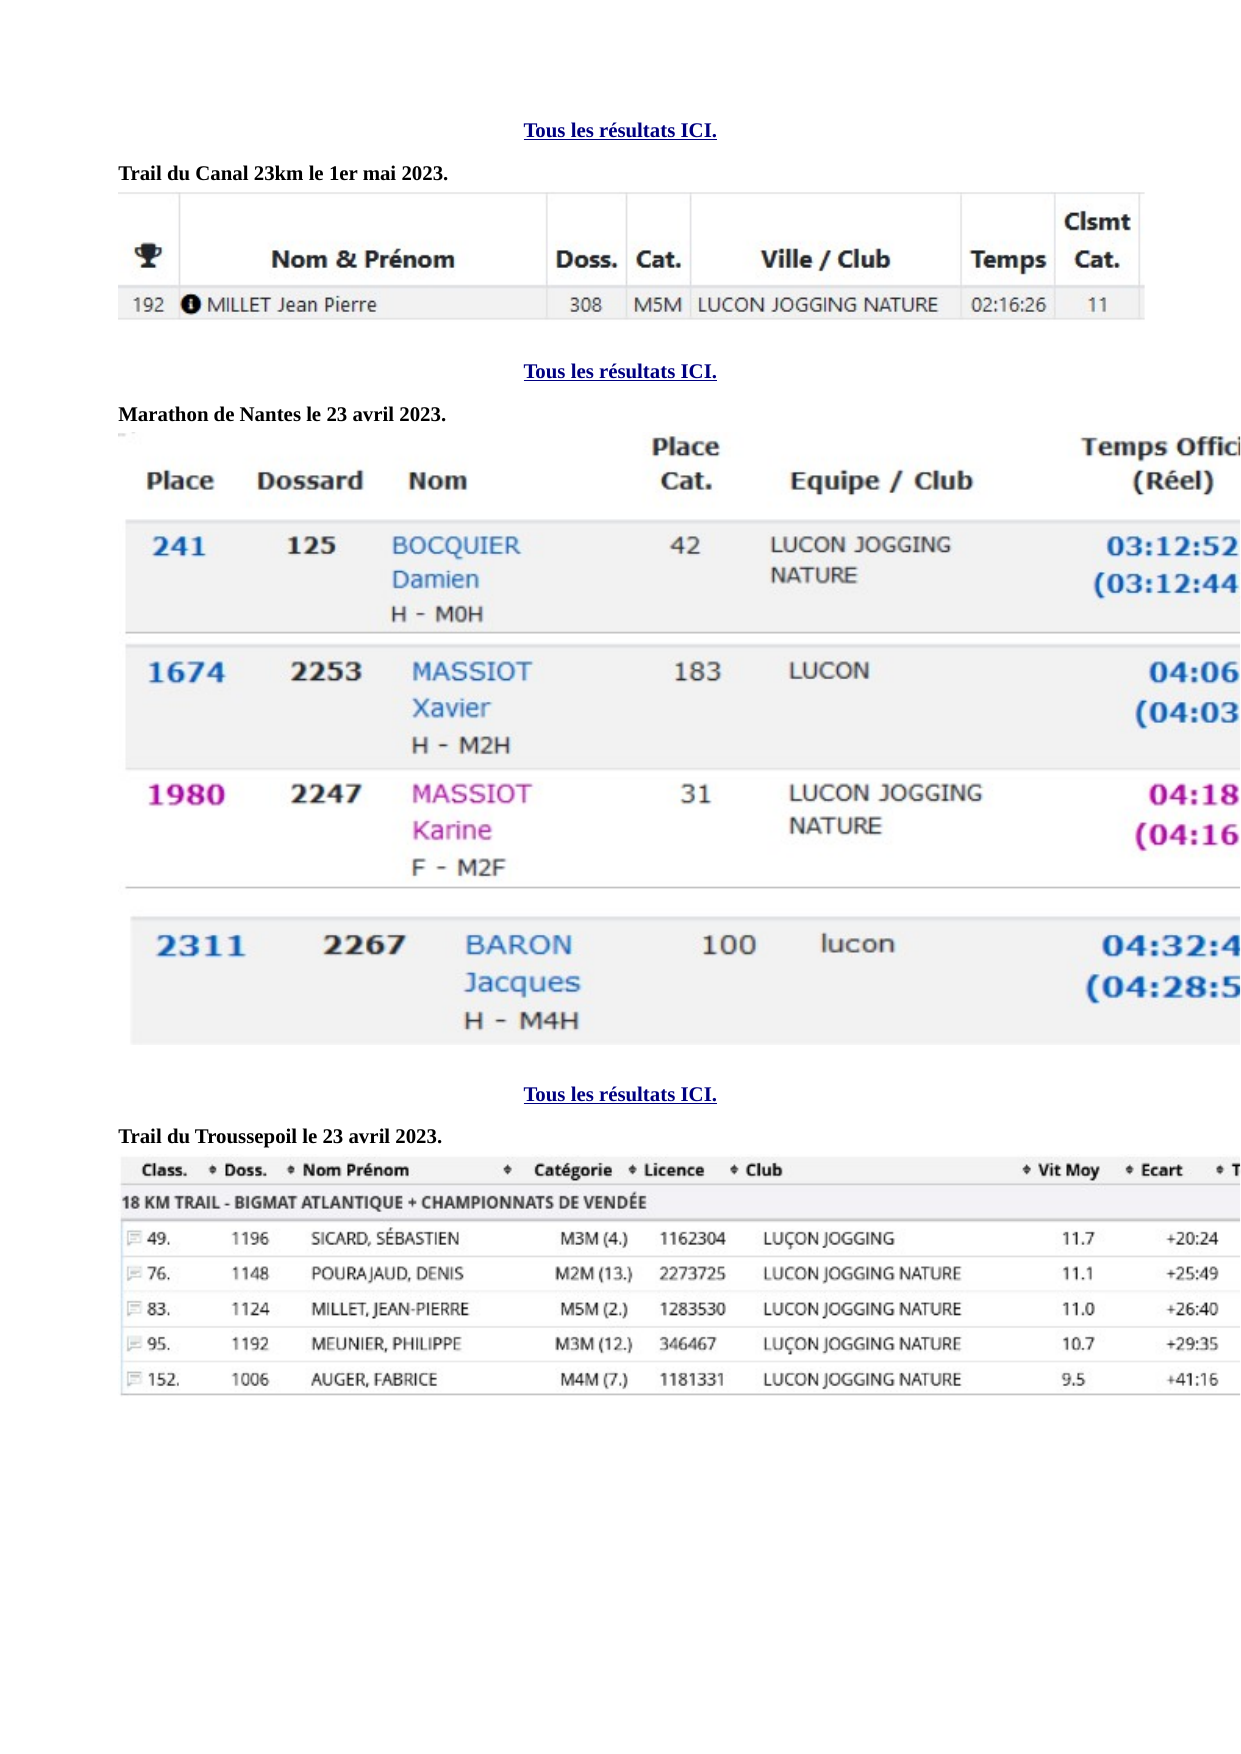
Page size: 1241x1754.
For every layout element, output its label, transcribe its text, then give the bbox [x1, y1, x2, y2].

subtitle Marathon de Nantes le 23 avril 2023. [118, 402, 1122, 426]
subtitle Tous les résultats ICI. [118, 118, 1122, 142]
subtitle Tous les résultats ICI. [118, 1082, 1122, 1106]
picture [118, 191, 1145, 323]
subtitle Tous les résultats ICI. [118, 359, 1122, 383]
subtitle Trail du Canal 23km le 1er mai 2023. [118, 161, 1122, 185]
picture [118, 432, 1241, 1045]
picture [118, 1154, 1241, 1397]
subtitle Trail du Troussepoil le 23 avril 2023. [118, 1124, 1122, 1148]
